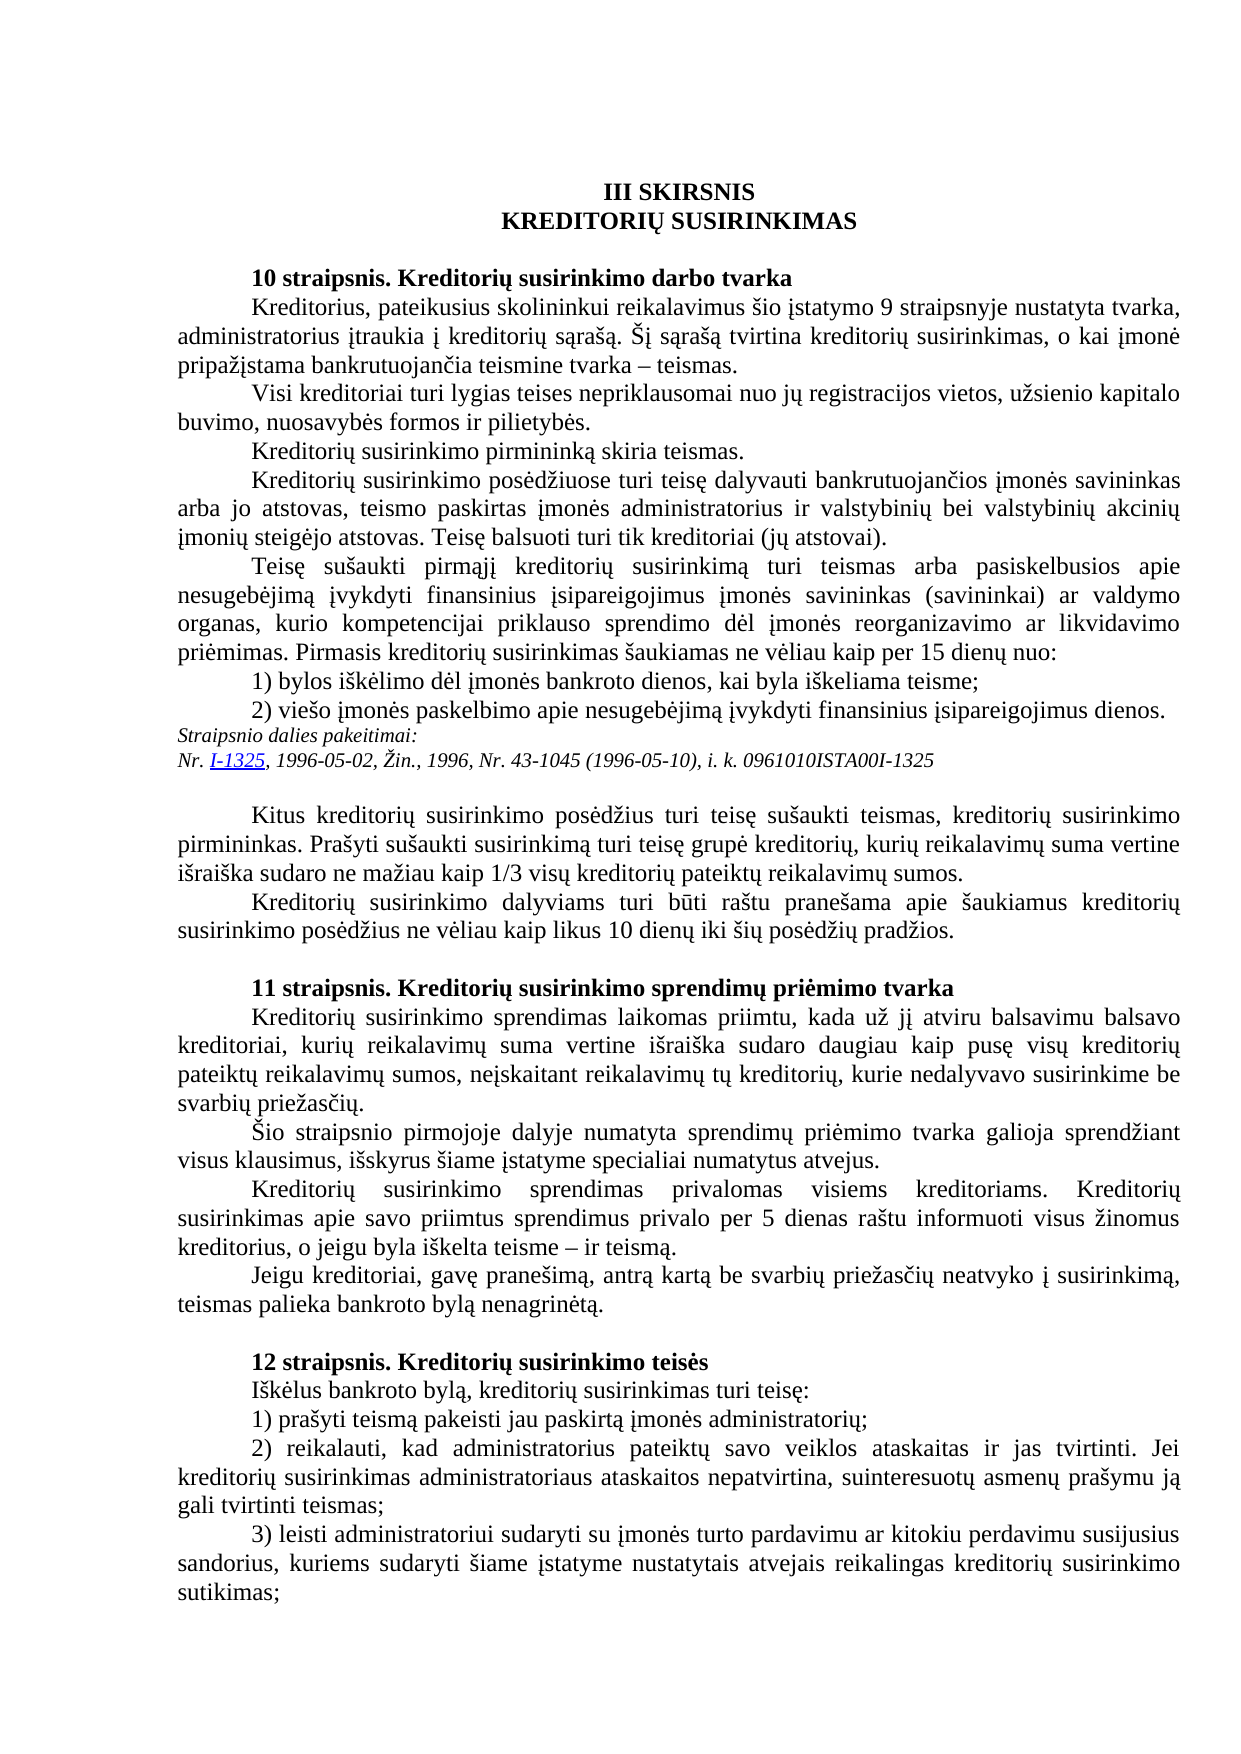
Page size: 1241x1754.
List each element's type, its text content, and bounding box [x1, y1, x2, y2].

text 2) viešo įmonės paskelbimo apie nesugebėjimą įvykdyti finansinius įsipareigojimus dienos. [177, 695, 1181, 723]
text Šio straipsnio pirmojoje dalyje numatyta sprendimų priėmimo tvarka galioja sprendžiant visus klausimus, išskyrus šiame įstatyme specialiai numatytus atvejus. [177, 1117, 1181, 1174]
text Visi kreditoriai turi lygias teises nepriklausomai nuo jų registracijos vietos, užsienio kapitalo buvimo, nuosavybės formos ir pilietybės. [177, 378, 1181, 436]
text Kreditorių susirinkimo sprendimas privalomas visiems kreditoriams. Kreditorių susirinkimas apie savo priimtus sprendimus privalo per 5 dienas raštu informuoti visus žinomus kreditorius, o jeigu byla iškelta teisme – ir teismą. [177, 1174, 1181, 1260]
text Iškėlus bankroto bylą, kreditorių susirinkimas turi teisę: [177, 1375, 1181, 1404]
text 12 straipsnis. Kreditorių susirinkimo teisės [177, 1347, 1181, 1375]
text Teisę sušaukti pirmąjį kreditorių susirinkimą turi teismas arba pasiskelbusios apie nesugebėjimą įvykdyti finansinius įsipareigojimus įmonės savininkas (savininkai) ar valdymo organas, kurio kompetencijai priklauso sprendimo dėl įmonės reorganizavimo ar likvidavimo priėmimas. Pirmasis kreditorių susirinkimas šaukiamas ne vėliau kaip per 15 dienų nuo: [177, 551, 1181, 666]
text 10 straipsnis. Kreditorių susirinkimo darbo tvarka [177, 263, 1181, 292]
text Kreditorius, pateikusius skolininkui reikalavimus šio įstatymo 9 straipsnyje nustatyta tvarka, administratorius įtraukia į kreditorių sąrašą. Šį sąrašą tvirtina kreditorių susirinkimas, o kai įmonė pripažįstama bankrutuojančia teismine tvarka – teismas. [177, 292, 1181, 378]
text 1) prašyti teismą pakeisti jau paskirtą įmonės administratorių; [177, 1404, 1181, 1433]
text Kreditorių susirinkimo pirmininką skiria teismas. [177, 436, 1181, 465]
text 2) reikalauti, kad administratorius pateiktų savo veiklos ataskaitas ir jas tvirtinti. Jei kreditorių susirinkimas administratoriaus ataskaitos nepatvirtina, suinteresuotų asmenų prašymu ją gali tvirtinti teismas; [177, 1433, 1181, 1519]
text Kreditorių susirinkimo posėdžiuose turi teisę dalyvauti bankrutuojančios įmonės savininkas arba jo atstovas, teismo paskirtas įmonės administratorius ir valstybinių bei valstybinių akcinių įmonių steigėjo atstovas. Teisę balsuoti turi tik kreditoriai (jų atstovai). [177, 465, 1181, 551]
text 3) leisti administratoriui sudaryti su įmonės turto pardavimu ar kitokiu perdavimu susijusius sandorius, kuriems sudaryti šiame įstatyme nustatytais atvejais reikalingas kreditorių susirinkimo sutikimas; [177, 1519, 1181, 1605]
text Nr. I-1325, 1996-05-02, Žin., 1996, Nr. 43-1045 (1996-05-10), i. k. 0961010ISTA00I-1325 [177, 747, 1181, 772]
text Straipsnio dalies pakeitimai: [177, 723, 1181, 747]
text KREDITORIŲ SUSIRINKIMAS [177, 206, 1181, 235]
text Kreditorių susirinkimo dalyviams turi būti raštu pranešama apie šaukiamus kreditorių susirinkimo posėdžius ne vėliau kaip likus 10 dienų iki šių posėdžių pradžios. [177, 887, 1181, 944]
text Jeigu kreditoriai, gavę pranešimą, antrą kartą be svarbių priežasčių neatvyko į susirinkimą, teismas palieka bankroto bylą nenagrinėtą. [177, 1260, 1181, 1318]
text 1) bylos iškėlimo dėl įmonės bankroto dienos, kai byla iškeliama teisme; [177, 666, 1181, 695]
text III SKIRSNIS [177, 177, 1181, 206]
text 11 straipsnis. Kreditorių susirinkimo sprendimų priėmimo tvarka [177, 973, 1181, 1002]
text Kreditorių susirinkimo sprendimas laikomas priimtu, kada už jį atviru balsavimu balsavo kreditoriai, kurių reikalavimų suma vertine išraiška sudaro daugiau kaip pusę visų kreditorių pateiktų reikalavimų sumos, neįskaitant reikalavimų tų kreditorių, kurie nedalyvavo susirinkime be svarbių priežasčių. [177, 1002, 1181, 1117]
text Kitus kreditorių susirinkimo posėdžius turi teisę sušaukti teismas, kreditorių susirinkimo pirmininkas. Prašyti sušaukti susirinkimą turi teisę grupė kreditorių, kurių reikalavimų suma vertine išraiška sudaro ne mažiau kaip 1/3 visų kreditorių pateiktų reikalavimų sumos. [177, 800, 1181, 887]
